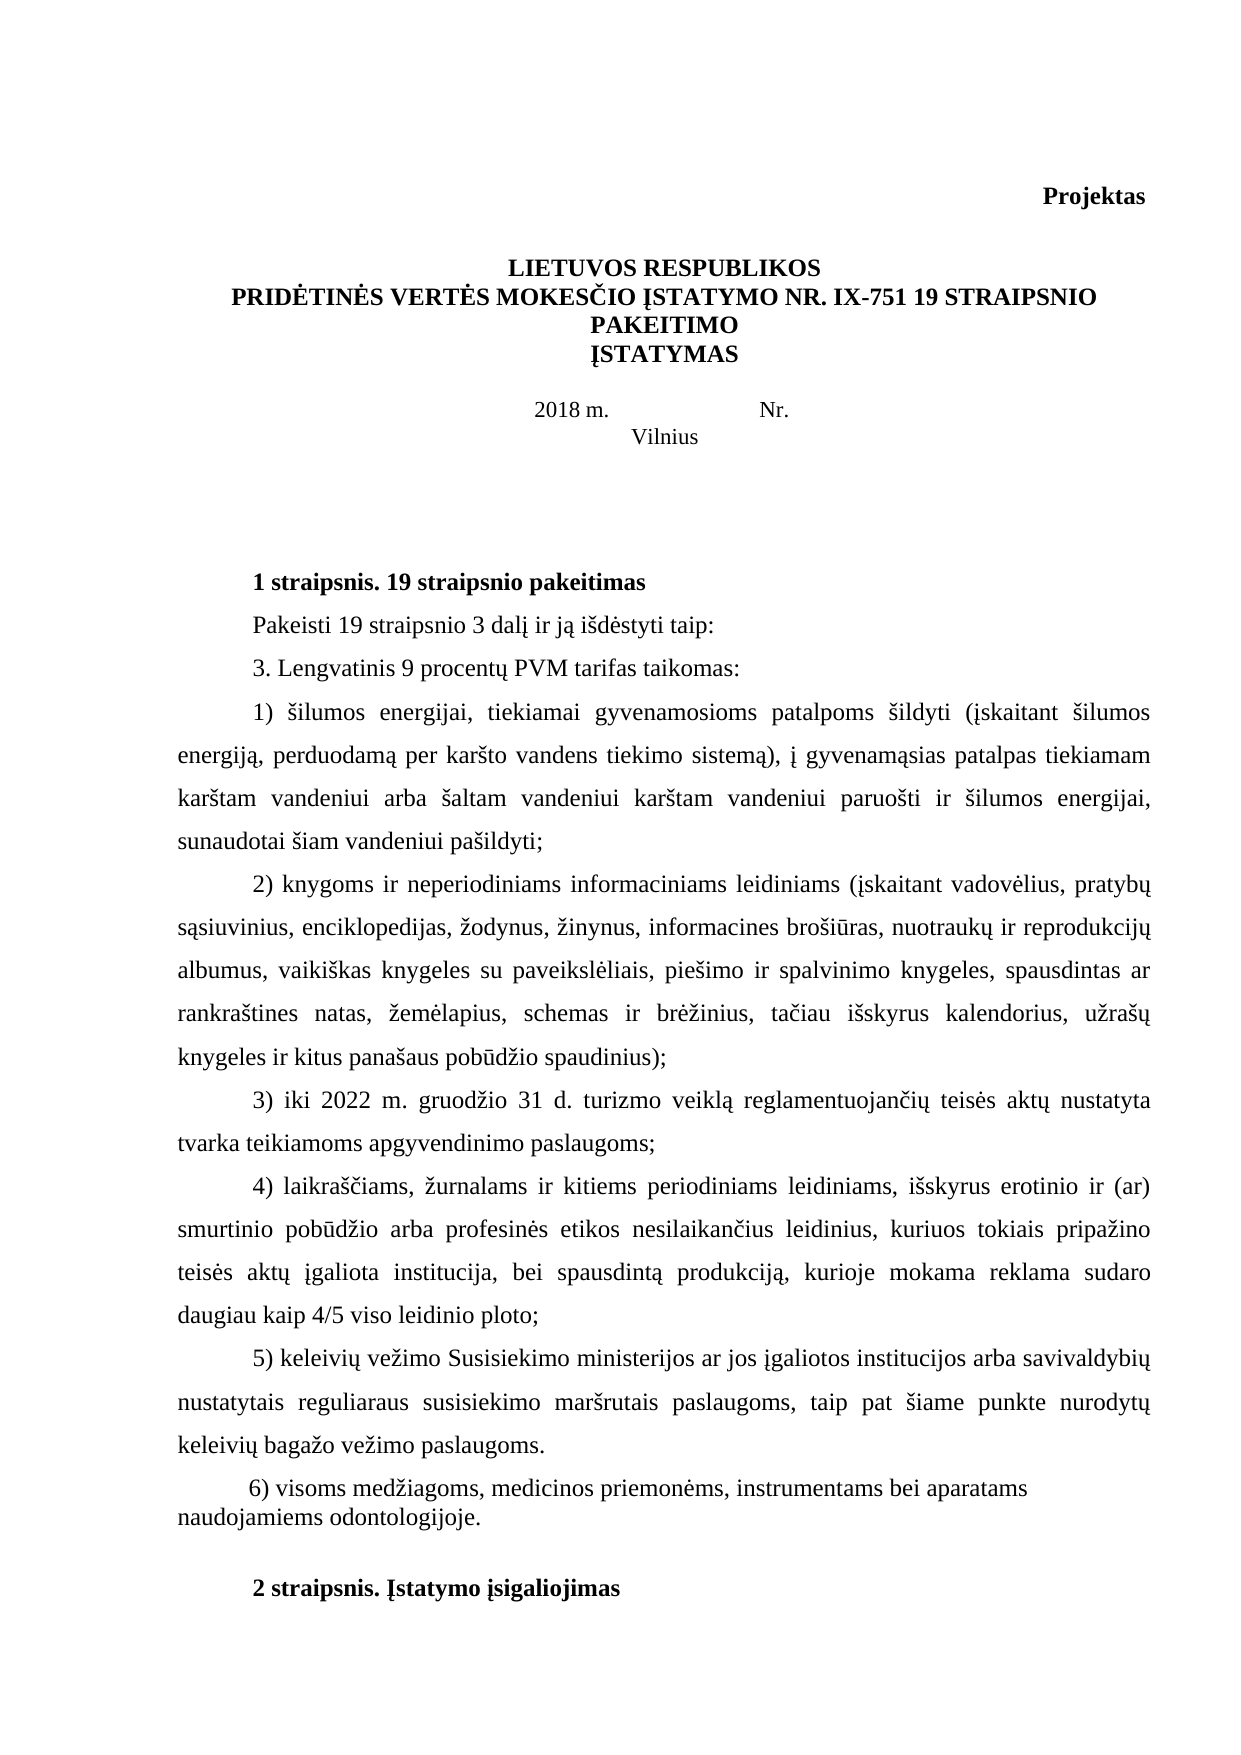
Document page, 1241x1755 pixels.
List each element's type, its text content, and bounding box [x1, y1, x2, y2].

text 1 straipsnis. 19 straipsnio pakeitimas [177, 567, 1152, 596]
text 4) laikraščiams, žurnalams ir kitiems periodiniams leidiniams, išskyrus erotinio ir (ar) smurtinio pobūdžio arba profesinės etikos nesilaikančius leidinius, kuriuos tokiais pripažino teisės aktų įgaliota institucija, bei spausdintą produkciją, kurioje mokama reklama sudaro daugiau kaip 4/5 viso leidinio ploto; [177, 1171, 1152, 1329]
text Vilnius [177, 423, 1152, 449]
text 6) visoms medžiagoms, medicinos priemonėms, instrumentams bei aparatams naudojamiems odontologijoje. [177, 1473, 1152, 1530]
text ĮSTATYMAS [177, 339, 1152, 368]
text 3) iki 2022 m. gruodžio 31 d. turizmo veiklą reglamentuojančių teisės aktų nustatyta tvarka teikiamoms apgyvendinimo paslaugoms; [177, 1085, 1152, 1157]
text 1) šilumos energijai, tiekiamai gyvenamosioms patalpoms šildyti (įskaitant šilumos energiją, perduodamą per karšto vandens tiekimo sistemą), į gyvenamąsias patalpas tiekiamam karštam vandeniui arba šaltam vandeniui karštam vandeniui paruošti ir šilumos energijai, sunaudotai šiam vandeniui pašildyti; [177, 697, 1152, 855]
text Projektas [177, 181, 1152, 210]
text 2) knygoms ir neperiodiniams informaciniams leidiniams (įskaitant vadovėlius, pratybų sąsiuvinius, enciklopedijas, žodynus, žinynus, informacines brošiūras, nuotraukų ir reprodukcijų albumus, vaikiškas knygeles su paveikslėliais, piešimo ir spalvinimo knygeles, spausdintas ar rankraštines natas, žemėlapius, schemas ir brėžinius, tačiau išskyrus kalendorius, užrašų knygeles ir kitus panašaus pobūdžio spaudinius); [177, 869, 1152, 1070]
text 2 straipsnis. Įstatymo įsigaliojimas [177, 1573, 1152, 1602]
text LIETUVOS RESPUBLIKOS [177, 253, 1152, 282]
text 2018 m. Nr. [177, 397, 1152, 423]
text 3. Lengvatinis 9 procentų PVM tarifas taikomas: [177, 653, 1152, 682]
text 5) keleivių vežimo Susisiekimo ministerijos ar jos įgaliotos institucijos arba savivaldybių nustatytais reguliaraus susisiekimo maršrutais paslaugoms, taip pat šiame punkte nurodytų keleivių bagažo vežimo paslaugoms. [177, 1343, 1152, 1458]
text Pakeisti 19 straipsnio 3 dalį ir ją išdėstyti taip: [177, 610, 1152, 639]
text PRIDĖTINĖS VERTĖS MOKESČIO ĮSTATYMO NR. IX-751 19 STRAIPSNIO PAKEITIMO [177, 282, 1152, 339]
